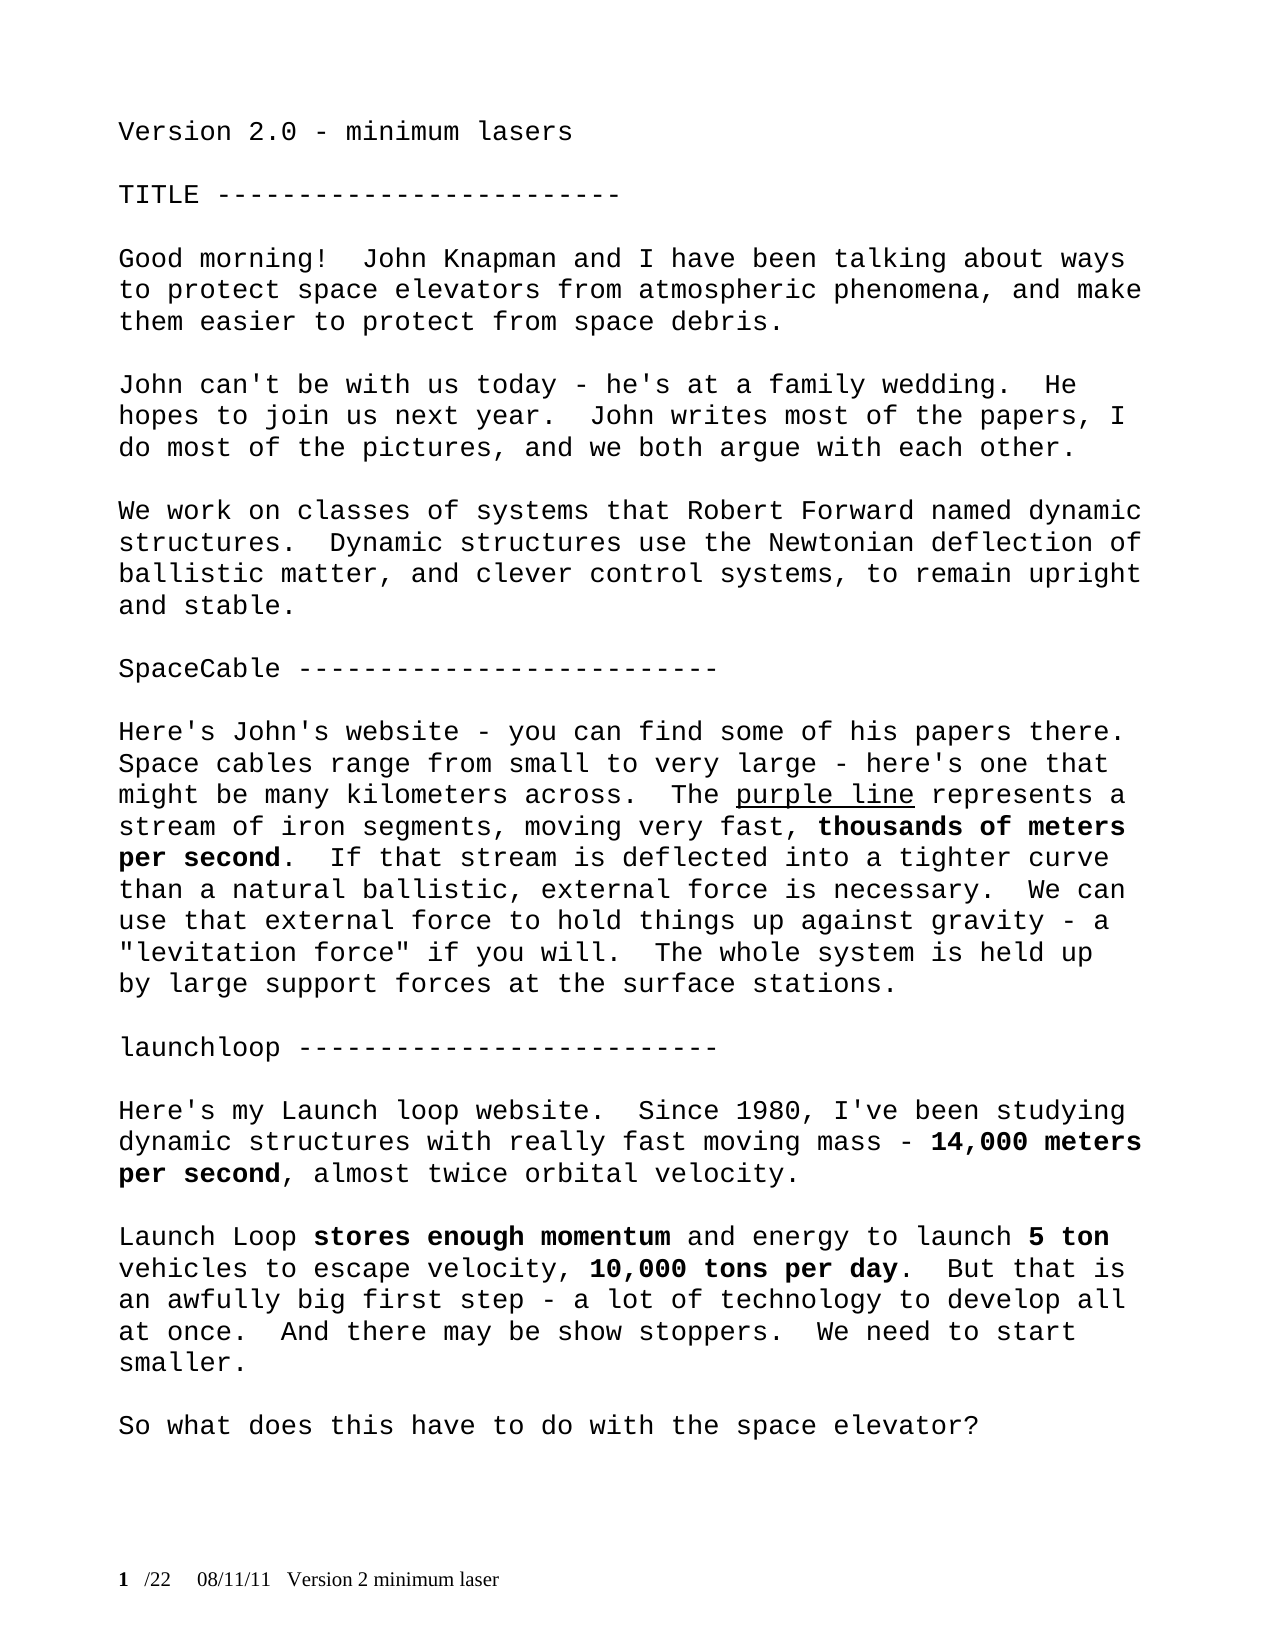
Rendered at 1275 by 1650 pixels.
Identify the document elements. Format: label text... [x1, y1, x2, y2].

text by large support forces at the surface stations. [118, 970, 1157, 1001]
text SpaceCable -------------------------- [118, 655, 1157, 685]
text Version 2.0 - minimum lasers [118, 118, 1157, 149]
text We work on classes of systems that Robert Forward named dynamic structures. Dynamic structures use the Newtonian deflection of ballistic matter, and clever control systems, to remain upright and stable. [118, 497, 1157, 622]
text Here's John's website - you can find some of his papers there. Space cables range from small to very large - here's one that might be many kilometers across. The purple line represents a stream of iron segments, moving very fast, thousands of meters per second. If that stream is deflected into a tighter curve than a natural ballistic, external force is necessary. We can use that external force to hold things up against gravity - a "levitation force" if you will. The whole system is held up [118, 718, 1157, 969]
text TITLE ------------------------- [118, 181, 1157, 212]
text Good morning! John Knapman and I have been talking about ways to protect space elevators from atmospheric phenomena, and make them easier to protect from space debris. [118, 244, 1157, 338]
text John can't be with us today - he's at a family wedding. He hopes to join us next year. John writes most of the papers, I do most of the pictures, and we both argue with each other. [118, 371, 1157, 464]
text Launch Loop stores enough momentum and energy to launch 5 ton vehicles to escape velocity, 10,000 tons per day. But that is an awfully big first step - a lot of technology to develop all at once. And there may be show stoppers. We need to start smaller. [118, 1223, 1157, 1380]
text launchloop -------------------------- [118, 1033, 1157, 1064]
text Here's my Launch loop website. Since 1980, I've been studying dynamic structures with really fast moving mass - 14,000 meters per second, almost twice orbital velocity. [118, 1097, 1157, 1190]
text So what does this have to do with the space elevator? [118, 1412, 1157, 1443]
